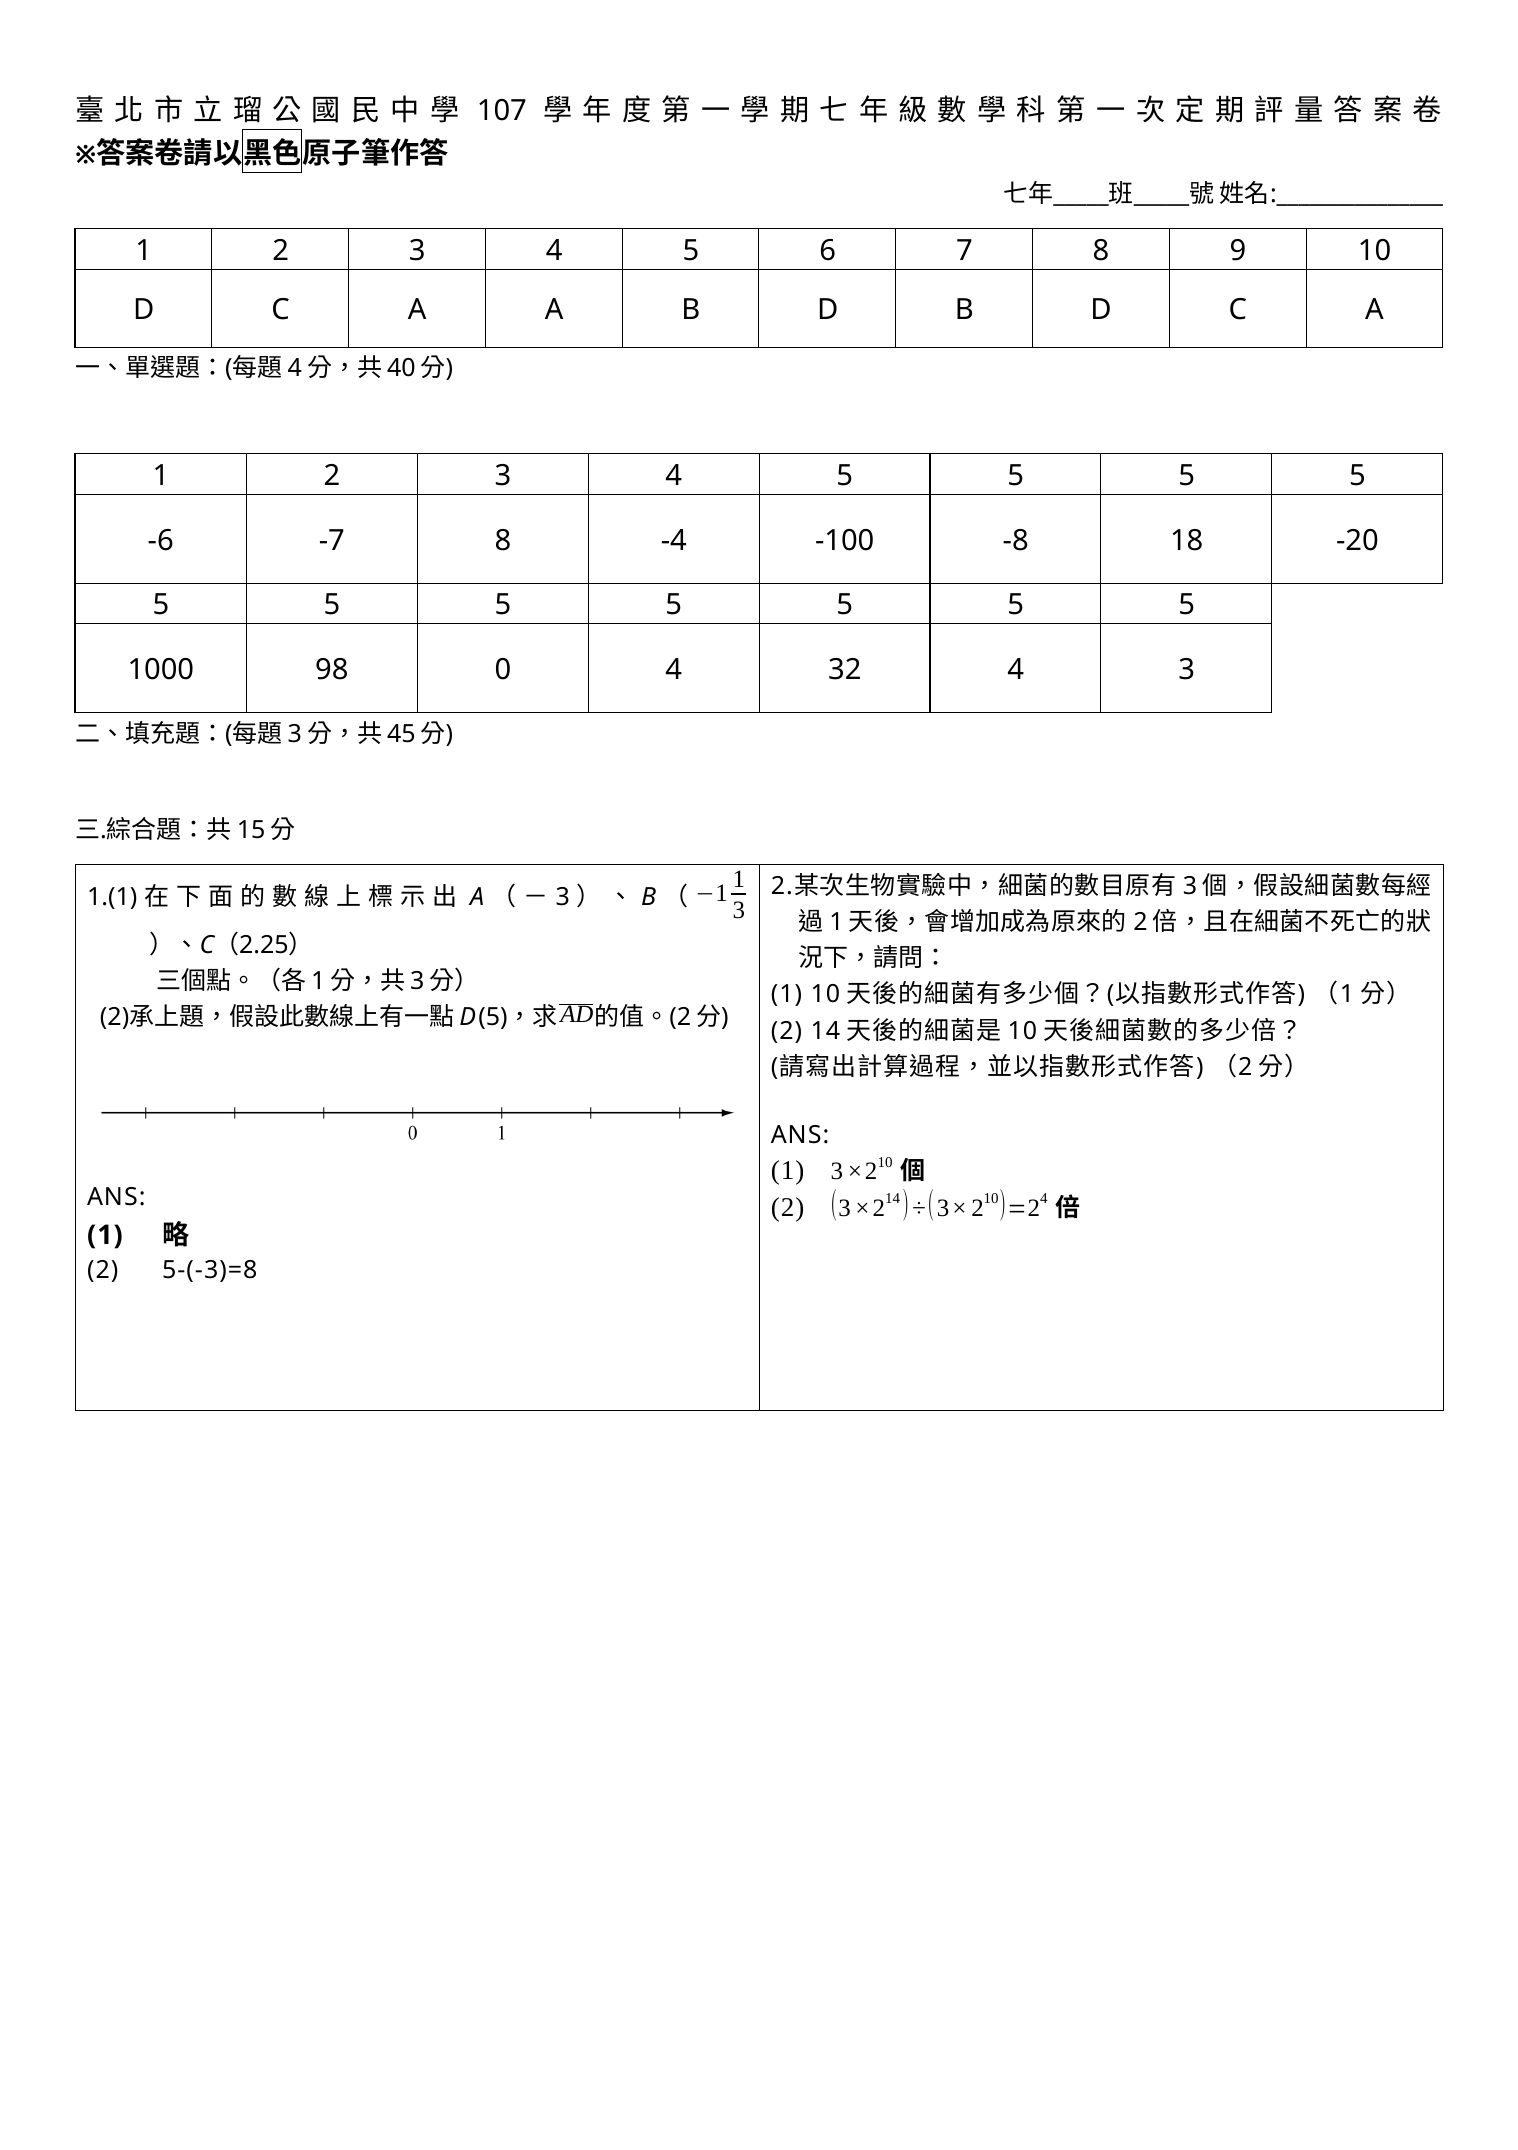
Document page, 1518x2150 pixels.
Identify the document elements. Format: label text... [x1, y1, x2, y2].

table_cell [1272, 584, 1443, 623]
table_header 1 [76, 229, 211, 268]
table_cell 5 [589, 584, 759, 623]
table_header 10 [1307, 229, 1442, 268]
table_header 8 [1033, 229, 1169, 268]
table_cell -20 [1272, 495, 1442, 582]
table_header 3 [349, 229, 485, 268]
table_cell 18 [1101, 495, 1271, 582]
table_cell A [1307, 270, 1442, 347]
table_cell D [1033, 270, 1169, 347]
text 臺北市立瑠公國民中學107學年度第一學期七年級數學科第一次定期評量答案卷 [75, 87, 1443, 129]
table_cell 1000 [76, 624, 246, 712]
table_header 1.(1)在下面的數線上標示出A（－3）、B（）、C（2.25） 三個點。（各1分，共3分） (2)承上題，假設此數線上有一點D (5)，求的值。(2分) ANS: 略 5-(-3)=8 [76, 865, 759, 1409]
table_cell 0 [418, 624, 588, 712]
text 一、單選題：(每題4分，共40分) [75, 348, 1443, 384]
table_cell 5 [76, 584, 246, 623]
table_cell A [486, 270, 622, 347]
table_header 4 [486, 229, 622, 268]
table_cell 4 [589, 624, 759, 712]
table_header 3 [418, 454, 588, 494]
table_cell D [76, 270, 211, 347]
table_cell 4 [931, 624, 1100, 712]
table_cell A [349, 270, 485, 347]
table_cell D [759, 270, 895, 347]
table_header 2 [247, 454, 417, 494]
table_cell -6 [76, 495, 246, 582]
table_cell 32 [760, 624, 929, 712]
text ※答案卷請以黑色原子筆作答 [302, 129, 1443, 173]
table_header 5 [1101, 454, 1271, 494]
table_header 4 [589, 454, 759, 494]
text ※答案卷請以黑色原子筆作答 [75, 129, 242, 173]
text 三.綜合題：共15分 [75, 810, 1443, 846]
table_cell -100 [760, 495, 929, 582]
table_cell 3 [1101, 624, 1271, 712]
table_header 2 [212, 229, 348, 268]
table_header 6 [759, 229, 895, 268]
table_cell 5 [418, 584, 588, 623]
table_header 7 [896, 229, 1032, 268]
table_header 1 [76, 454, 246, 494]
table_header 2.某次生物實驗中，細菌的數目原有3個，假設細菌數每經過1天後，會增加成為原來的2倍，且在細菌不死亡的狀況下，請問： (1) 10天後的細菌有多少個？(以指數形式作答) （1分） (2) 14天後的細菌是10天後細菌數的多少倍？ (請寫出計算過程，並以指數形式作答) （2分） ANS: 個 倍 [760, 865, 1443, 1409]
table_header 5 [760, 454, 929, 494]
table_cell 8 [418, 495, 588, 582]
table_cell C [212, 270, 348, 347]
table_header 9 [1170, 229, 1306, 268]
table_header 5 [931, 454, 1100, 494]
table_cell B [896, 270, 1032, 347]
table_header 5 [623, 229, 758, 268]
text ※答案卷請以黑色原子筆作答 [243, 130, 301, 172]
table_cell 98 [247, 624, 417, 712]
table_cell C [1170, 270, 1306, 347]
table_header 5 [1272, 454, 1442, 494]
table_cell 5 [760, 584, 929, 623]
table_cell -4 [589, 495, 759, 582]
table_cell 5 [247, 584, 417, 623]
text 七年_____班_____號 姓名:_______________ [75, 173, 1443, 210]
table_cell 5 [1101, 584, 1271, 623]
table_cell B [623, 270, 758, 347]
text 二、填充題：(每題3分，共45分) [75, 713, 1443, 750]
table_cell -8 [931, 495, 1100, 582]
picture [95, 1101, 740, 1145]
table_cell [1272, 623, 1443, 712]
table_cell -7 [247, 495, 417, 582]
table_cell 5 [931, 584, 1100, 623]
